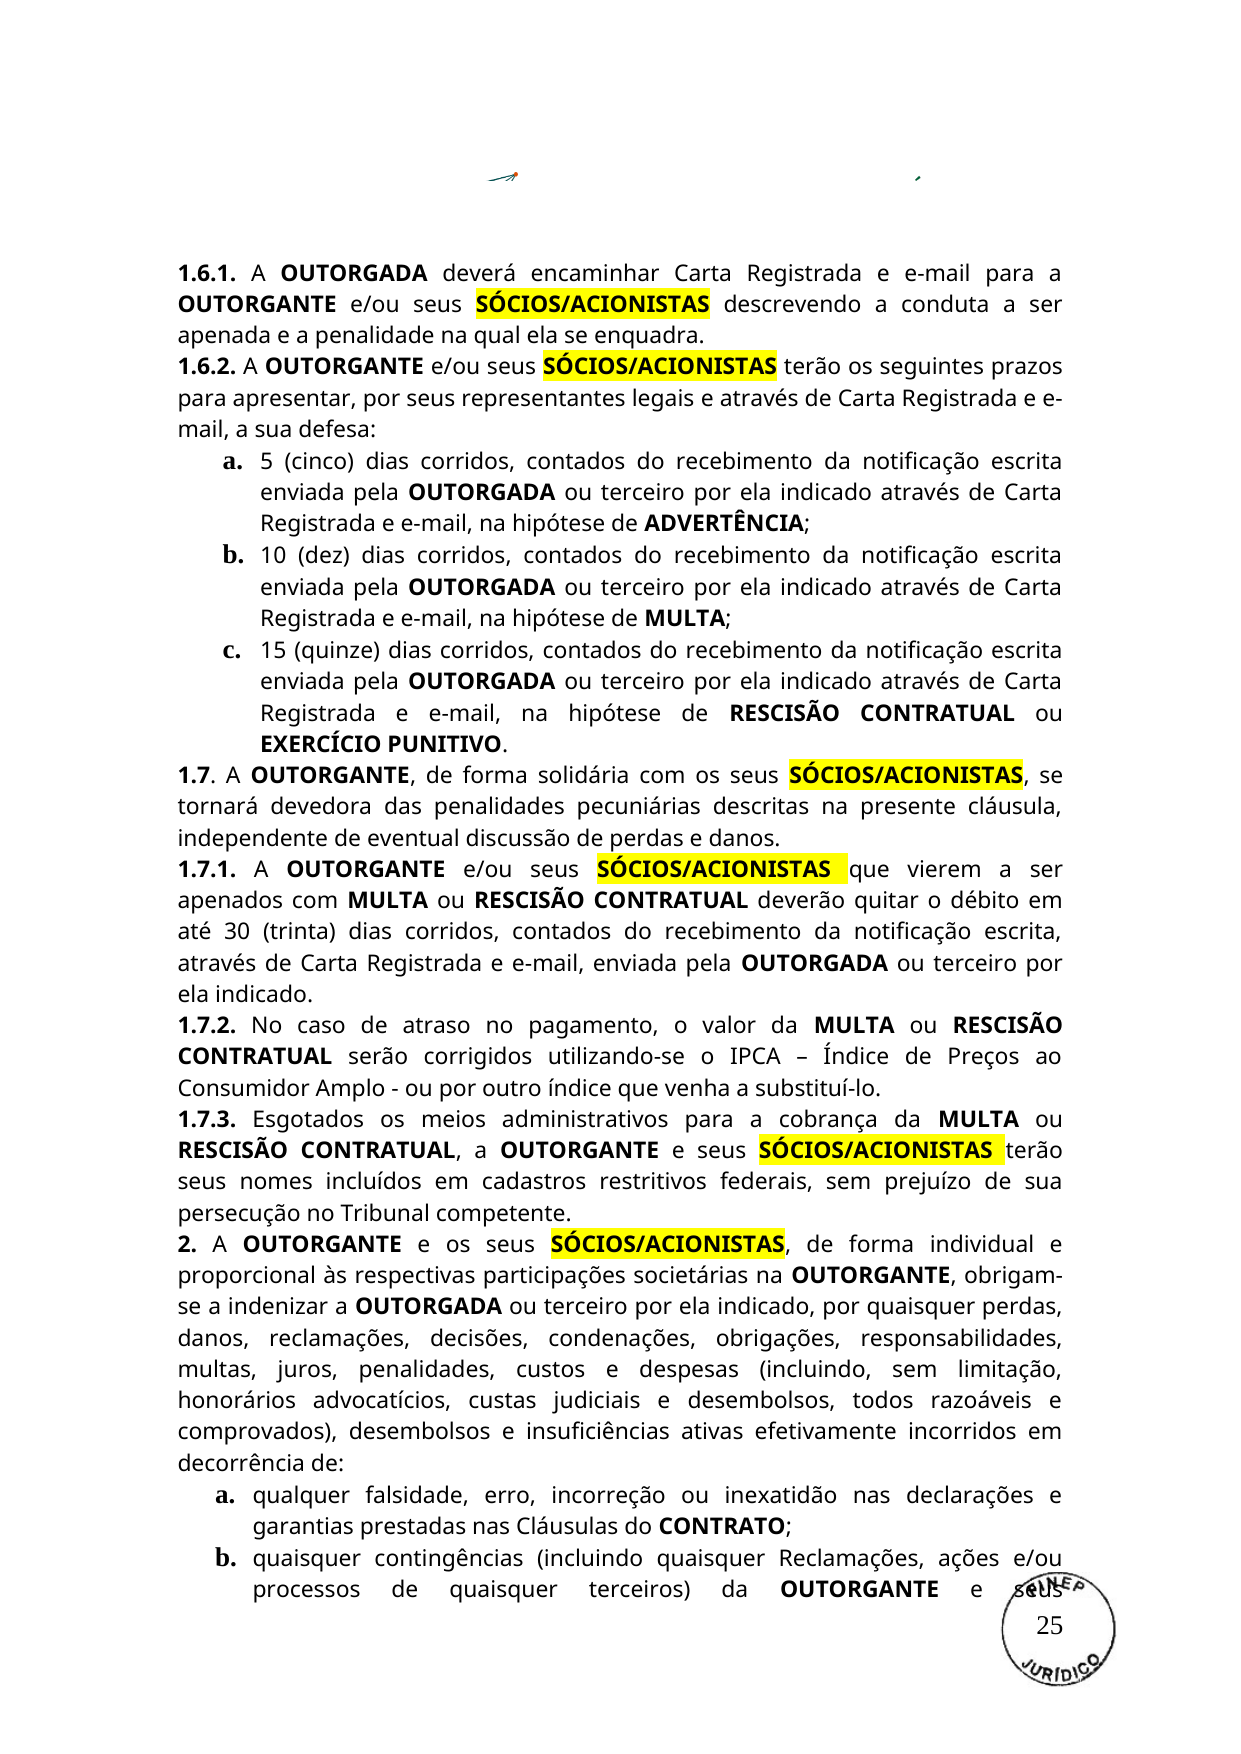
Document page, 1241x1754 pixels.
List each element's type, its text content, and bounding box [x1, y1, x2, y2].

list quaisquer contingências (incluindo quaisquer Reclamações, ações e/ou processos de quaisquer terceiros) da OUTORGANTE e seus [215, 1541, 1063, 1604]
text 1.6.1. A OUTORGADA deverá encaminhar Carta Registrada e e-mail para a OUTORGANTE e/ou seus SÓCIOS/ACIONISTAS descrevendo a conduta a ser apenada e a penalidade na qual ela se enquadra. [177, 256, 1063, 350]
list 5 (cinco) dias corridos, contados do recebimento da notificação escrita enviada pela OUTORGADA ou terceiro por ela indicado através de Carta Registrada e e-mail, na hipótese de ADVERTÊNCIA; [222, 444, 1063, 538]
text 1.7.1. A OUTORGANTE e/ou seus SÓCIOS/ACIONISTAS que vierem a ser apenados com MULTA ou RESCISÃO CONTRATUAL deverão quitar o débito em até 30 (trinta) dias corridos, contados do recebimento da notificação escrita, através de Carta Registrada e e-mail, enviada pela OUTORGADA ou terceiro por ela indicado. [177, 853, 1063, 1009]
text 1.7.2. No caso de atraso no pagamento, o valor da MULTA ou RESCISÃO CONTRATUAL serão corrigidos utilizando-se o IPCA – Índice de Preços ao Consumidor Amplo - ou por outro índice que venha a substituí-lo. [177, 1009, 1063, 1103]
text 2. A OUTORGANTE e os seus SÓCIOS/ACIONISTAS, de forma individual e proporcional às respectivas participações societárias na OUTORGANTE, obrigam-se a indenizar a OUTORGADA ou terceiro por ela indicado, por quaisquer perdas, danos, reclamações, decisões, condenações, obrigações, responsabilidades, multas, juros, penalidades, custos e despesas (incluindo, sem limitação, honorários advocatícios, custas judiciais e desembolsos, todos razoáveis e comprovados), desembolsos e insuficiências ativas efetivamente incorridos em decorrência de: [177, 1228, 1063, 1478]
text 1.6.2. A OUTORGANTE e/ou seus SÓCIOS/ACIONISTAS terão os seguintes prazos para apresentar, por seus representantes legais e através de Carta Registrada e e-mail, a sua defesa: [177, 350, 1063, 444]
list qualquer falsidade, erro, incorreção ou inexatidão nas declarações e garantias prestadas nas Cláusulas do CONTRATO; [215, 1478, 1063, 1541]
list 15 (quinze) dias corridos, contados do recebimento da notificação escrita enviada pela OUTORGADA ou terceiro por ela indicado através de Carta Registrada e e-mail, na hipótese de RESCISÃO CONTRATUAL ou EXERCÍCIO PUNITIVO. [222, 633, 1063, 759]
text 1.7.3. Esgotados os meios administrativos para a cobrança da MULTA ou RESCISÃO CONTRATUAL, a OUTORGANTE e seus SÓCIOS/ACIONISTAS terão seus nomes incluídos em cadastros restritivos federais, sem prejuízo de sua persecução no Tribunal competente. [177, 1103, 1063, 1228]
list 10 (dez) dias corridos, contados do recebimento da notificação escrita enviada pela OUTORGADA ou terceiro por ela indicado através de Carta Registrada e e-mail, na hipótese de MULTA; [222, 538, 1063, 633]
text 1.7. A OUTORGANTE, de forma solidária com os seus SÓCIOS/ACIONISTAS, se tornará devedora das penalidades pecuniárias descritas na presente cláusula, independente de eventual discussão de perdas e danos. [177, 759, 1063, 853]
